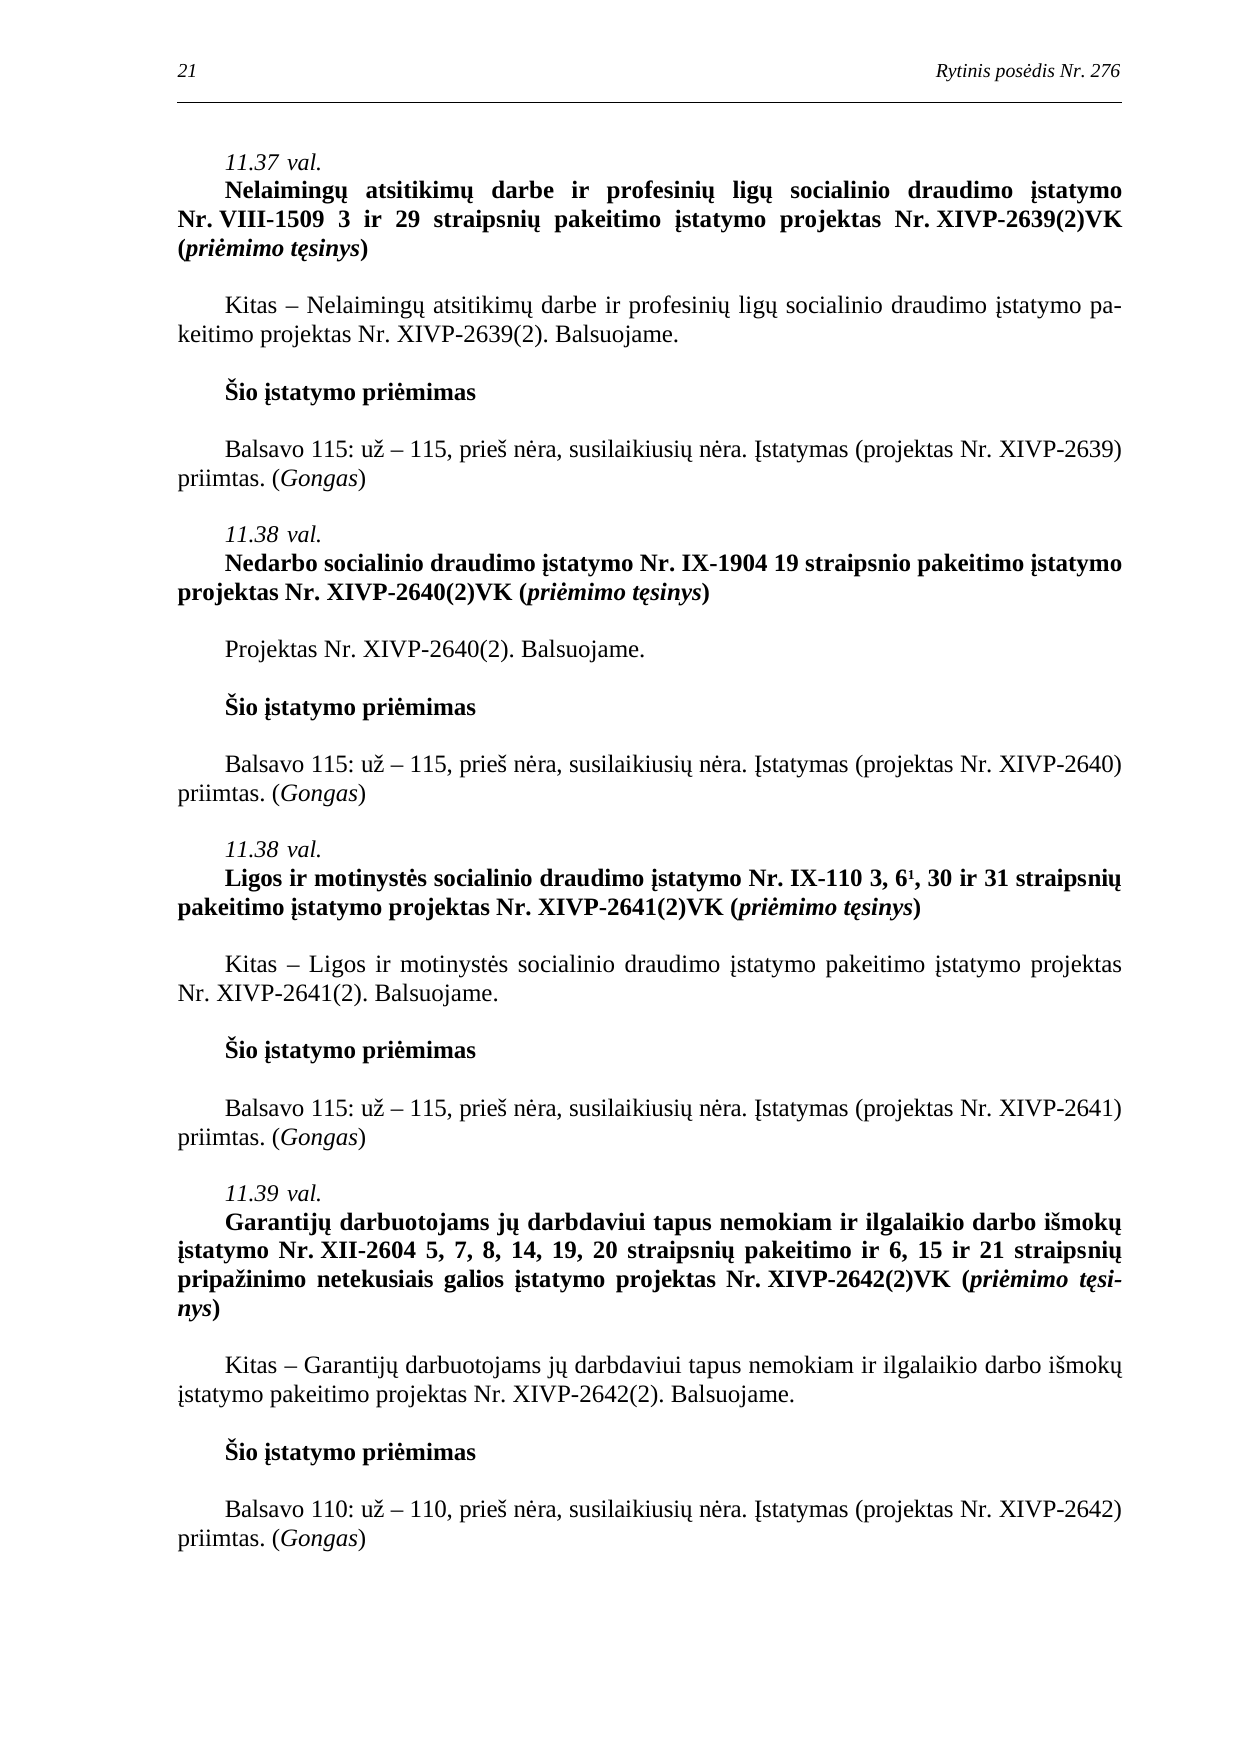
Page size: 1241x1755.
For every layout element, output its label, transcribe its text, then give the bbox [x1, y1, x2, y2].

text Šio įsta­ty­mo pri­ėmi­mas [177, 377, 1122, 405]
text Bal­sa­vo 115: už – 115, prieš nė­ra, su­si­lai­kiu­sių nė­ra. Įsta­ty­mas (pro­jek­tas Nr. XIVP-2641) pri­im­tas. (Gon­gas) [177, 1093, 1122, 1151]
text Bal­sa­vo 115: už – 115, prieš nė­ra, su­si­lai­kiu­sių nė­ra. Įsta­ty­mas (pro­jek­tas Nr. XIVP-2639) pri­im­tas. (Gon­gas) [177, 434, 1122, 492]
text Ki­tas – Ne­lai­min­gų at­si­ti­ki­mų dar­be ir pro­fe­si­nių li­gų so­cia­li­nio drau­di­mo įsta­ty­mo pa­kei­ti­mo pro­jek­tas Nr. XIVP-2639(2). Bal­suo­ja­me. [177, 290, 1122, 348]
text 11.37 val. [224, 148, 1122, 175]
text Bal­sa­vo 115: už – 115, prieš nė­ra, su­si­lai­kiu­sių nė­ra. Įsta­ty­mas (pro­jek­tas Nr. XIVP-2640) pri­im­tas. (Gon­gas) [177, 749, 1122, 807]
text Ki­tas – Ga­ran­ti­jų dar­buo­to­jams jų darb­da­viui ta­pus ne­mo­kiam ir il­ga­lai­kio dar­bo iš­mo­kų įsta­ty­mo pa­kei­ti­mo pro­jek­tas Nr. XIVP-2642(2). Bal­suo­ja­me. [177, 1351, 1122, 1408]
text Bal­sa­vo 110: už – 110, prieš nė­ra, su­si­lai­kiu­sių nė­ra. Įsta­ty­mas (pro­jek­tas Nr. XIVP-2642) pri­im­tas. (Gon­gas) [177, 1494, 1122, 1552]
text Ne­dar­bo so­cia­li­nio drau­di­mo įsta­ty­mo Nr. IX-1904 19 straips­nio pa­kei­ti­mo įsta­ty­mo pro­jek­tas Nr. XIVP-2640(2)VK (pri­ėmi­mo tę­si­nys) [177, 548, 1122, 605]
text Ga­ran­ti­jų dar­buo­to­jams jų darb­da­viui ta­pus ne­mo­kiam ir il­ga­lai­kio dar­bo iš­mo­kų įsta­ty­mo Nr. XII-2604 5, 7, 8, 14, 19, 20 straips­nių pa­kei­ti­mo ir 6, 15 ir 21 straips­nių pripa­ži­ni­mo ne­te­ku­siais ga­lios įsta­ty­mo pro­jek­tas Nr. XIVP-2642(2)VK (pri­ėmi­mo tę­si­nys) [177, 1207, 1122, 1322]
text Pro­jek­tas Nr. XIVP-2640(2). Bal­suo­ja­me. [177, 634, 1122, 663]
text Šio įsta­ty­mo pri­ėmi­mas [177, 692, 1122, 720]
text 11.39 val. [224, 1179, 1122, 1207]
text Ne­lai­min­gų at­si­ti­ki­mų dar­be ir pro­fe­si­nių li­gų so­cia­li­nio drau­di­mo įsta­ty­mo Nr. VIII-1509 3 ir 29 straips­nių pa­kei­ti­mo įsta­ty­mo pro­jek­tas Nr. XIVP-2639(2)VK (priėmi­mo tę­si­nys) [177, 175, 1122, 262]
text Li­gos ir mo­ti­nys­tės so­cia­li­nio drau­di­mo įsta­ty­mo Nr. IX-110 3, 61, 30 ir 31 straips­nių pa­kei­ti­mo įsta­ty­mo pro­jek­tas Nr. XIVP-2641(2)VK (pri­ėmi­mo tę­si­nys) [177, 863, 1122, 921]
text Ki­tas – Li­gos ir mo­ti­nys­tės so­cia­li­nio drau­di­mo įsta­ty­mo pa­kei­ti­mo įsta­ty­mo pro­jek­tas Nr. XIVP-2641(2). Bal­suo­ja­me. [177, 949, 1122, 1007]
text 11.38 val. [224, 835, 1122, 863]
text Šio įsta­ty­mo pri­ėmi­mas [177, 1437, 1122, 1466]
text 11.38 val. [224, 520, 1122, 548]
text Šio įsta­ty­mo pri­ėmi­mas [177, 1036, 1122, 1064]
